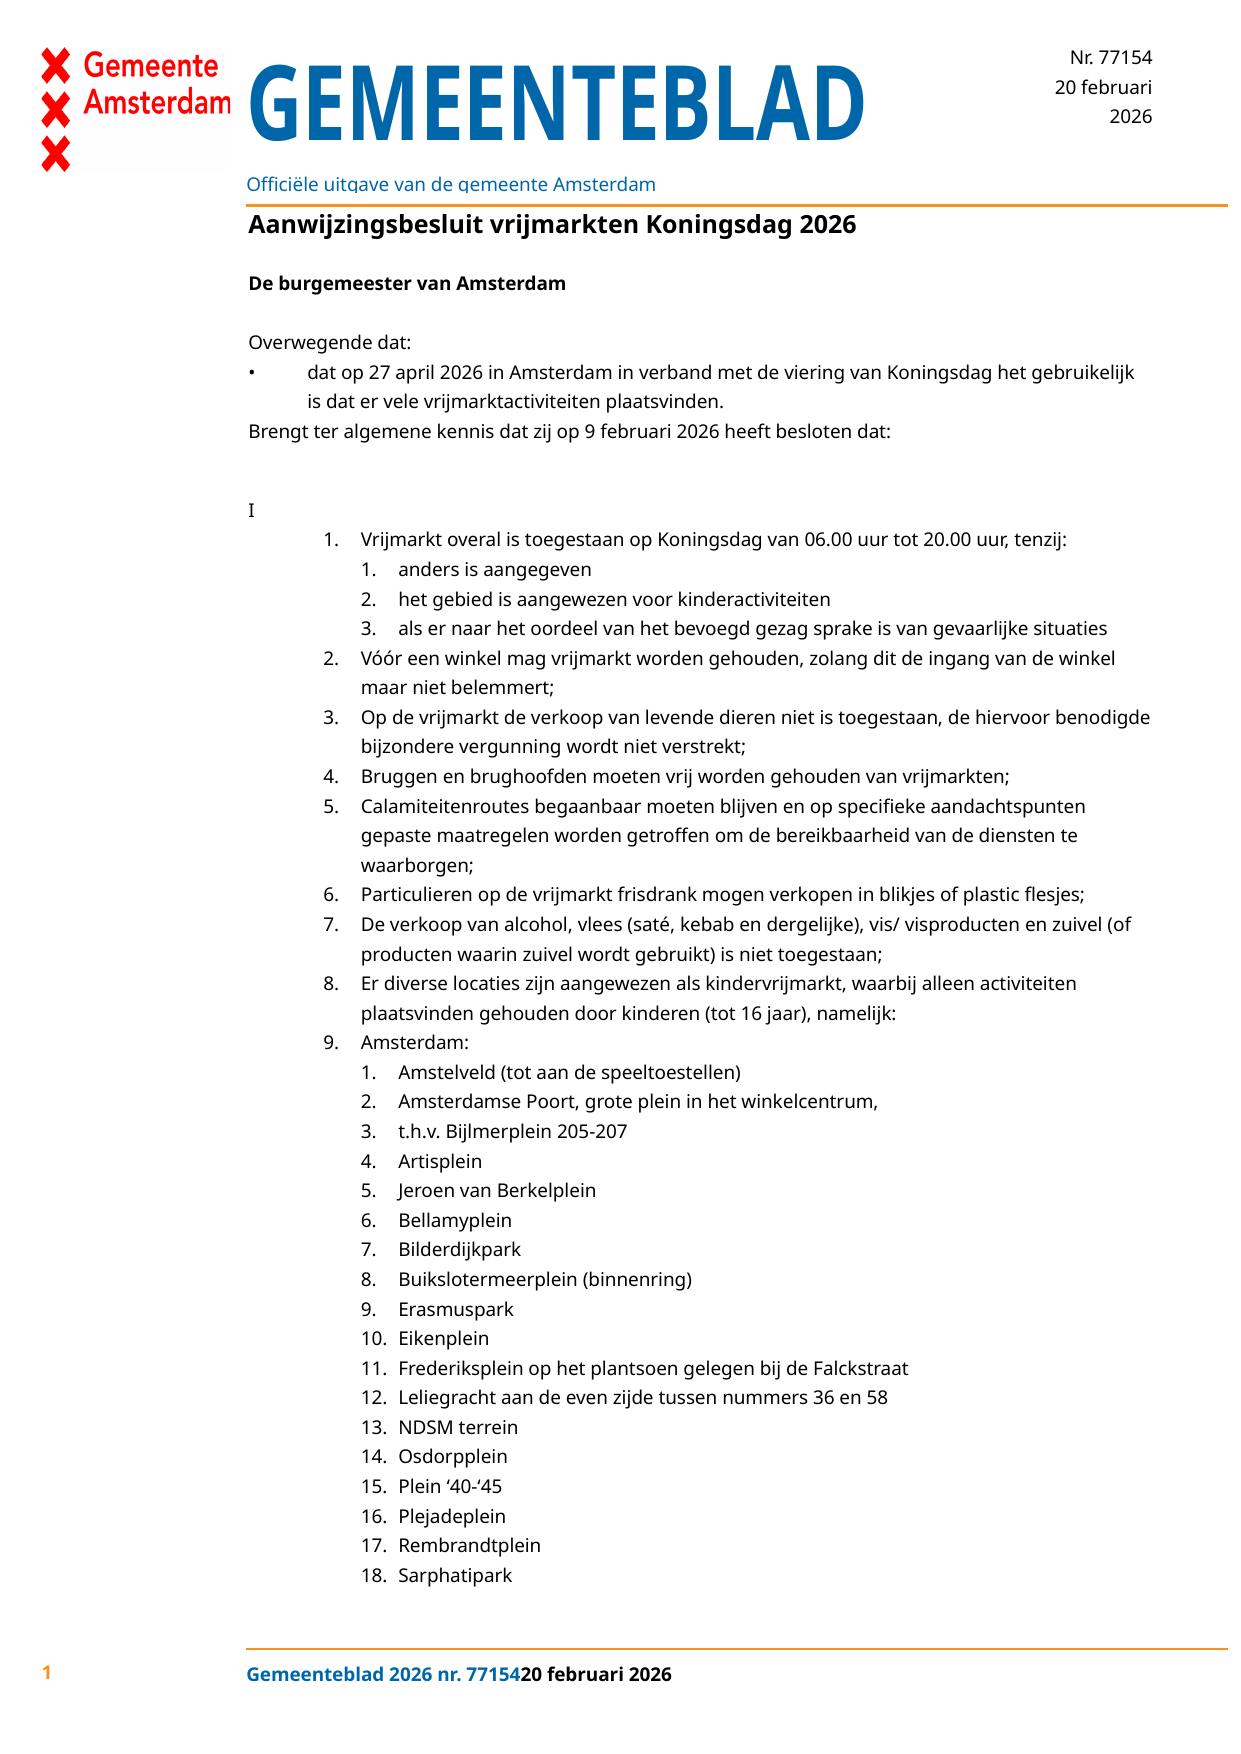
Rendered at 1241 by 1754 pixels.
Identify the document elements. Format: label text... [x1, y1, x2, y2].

text Brengt ter algemene kennis dat zij op 9 februari 2026 heeft besloten dat: [248, 418, 1152, 444]
list Erasmuspark [361, 1296, 1152, 1322]
list t.h.v. Bijlmerplein 205-207 [361, 1118, 1152, 1144]
list Amsterdamse Poort, grote plein in het winkelcentrum, [361, 1089, 1152, 1114]
list Rembrandtplein [361, 1532, 1152, 1558]
list Plejadeplein [361, 1503, 1152, 1529]
text De burgemeester van Amsterdam [248, 270, 1152, 296]
list als er naar het oordeel van het bevoegd gezag sprake is van gevaarlijke situaties [361, 615, 1152, 641]
picture [41, 47, 231, 172]
list Op de vrijmarkt de verkoop van levende dieren niet is toegestaan, de hiervoor benodigde bijzondere vergunning wordt niet verstrekt; [323, 704, 1152, 759]
list Bellamyplein [361, 1207, 1152, 1233]
list Bruggen en brughoofden moeten vrij worden gehouden van vrijmarkten; [323, 763, 1152, 789]
list Calamiteitenroutes begaanbaar moeten blijven en op specifieke aandachtspunten gepaste maatregelen worden getroffen om de bereikbaarheid van de diensten te waarborgen; [323, 793, 1152, 878]
list Leliegracht aan de even zijde tussen nummers 36 en 58 [361, 1384, 1152, 1410]
list Vrijmarkt overal is toegestaan op Koningsdag van 06.00 uur tot 20.00 uur, tenzij: [323, 527, 1152, 552]
text Overwegende dat: [248, 329, 1152, 355]
list Particulieren op de vrijmarkt frisdrank mogen verkopen in blikjes of plastic flesjes; [323, 882, 1152, 907]
list Sarphatipark [361, 1562, 1152, 1588]
list De verkoop van alcohol, vlees (saté, kebab en dergelijke), vis/ visproducten en zuivel (of producten waarin zuivel wordt gebruikt) is niet toegestaan; [323, 911, 1152, 967]
list anders is aangegeven [361, 556, 1152, 582]
list Plein ‘40-‘45 [361, 1473, 1152, 1499]
list Osdorpplein [361, 1444, 1152, 1469]
list Amstelveld (tot aan de speeltoestellen) [361, 1059, 1152, 1085]
list NDSM terrein [361, 1414, 1152, 1440]
list Er diverse locaties zijn aangewezen als kindervrijmarkt, waarbij alleen activiteiten plaatsvinden gehouden door kinderen (tot 16 jaar), namelijk: [323, 970, 1152, 1026]
list dat op 27 april 2026 in Amsterdam in verband met de viering van Koningsdag het gebruikelijk is dat er vele vrijmarktactiviteiten plaatsvinden. [248, 359, 1152, 414]
list Jeroen van Berkelplein [361, 1177, 1152, 1203]
list Buikslotermeerplein (binnenring) [361, 1266, 1152, 1292]
list Amsterdam: [323, 1029, 1152, 1055]
list Frederiksplein op het plantsoen gelegen bij de Falckstraat [361, 1355, 1152, 1381]
list Eikenplein [361, 1325, 1152, 1351]
list het gebied is aangewezen voor kinderactiviteiten [361, 586, 1152, 612]
text Aanwijzingsbesluit vrijmarkten Koningsdag 2026 [248, 207, 1152, 241]
list Artisplein [361, 1148, 1152, 1174]
list Vóór een winkel mag vrijmarkt worden gehouden, zolang dit de ingang van de winkel maar niet belemmert; [323, 645, 1152, 700]
list Bilderdijkpark [361, 1237, 1152, 1262]
